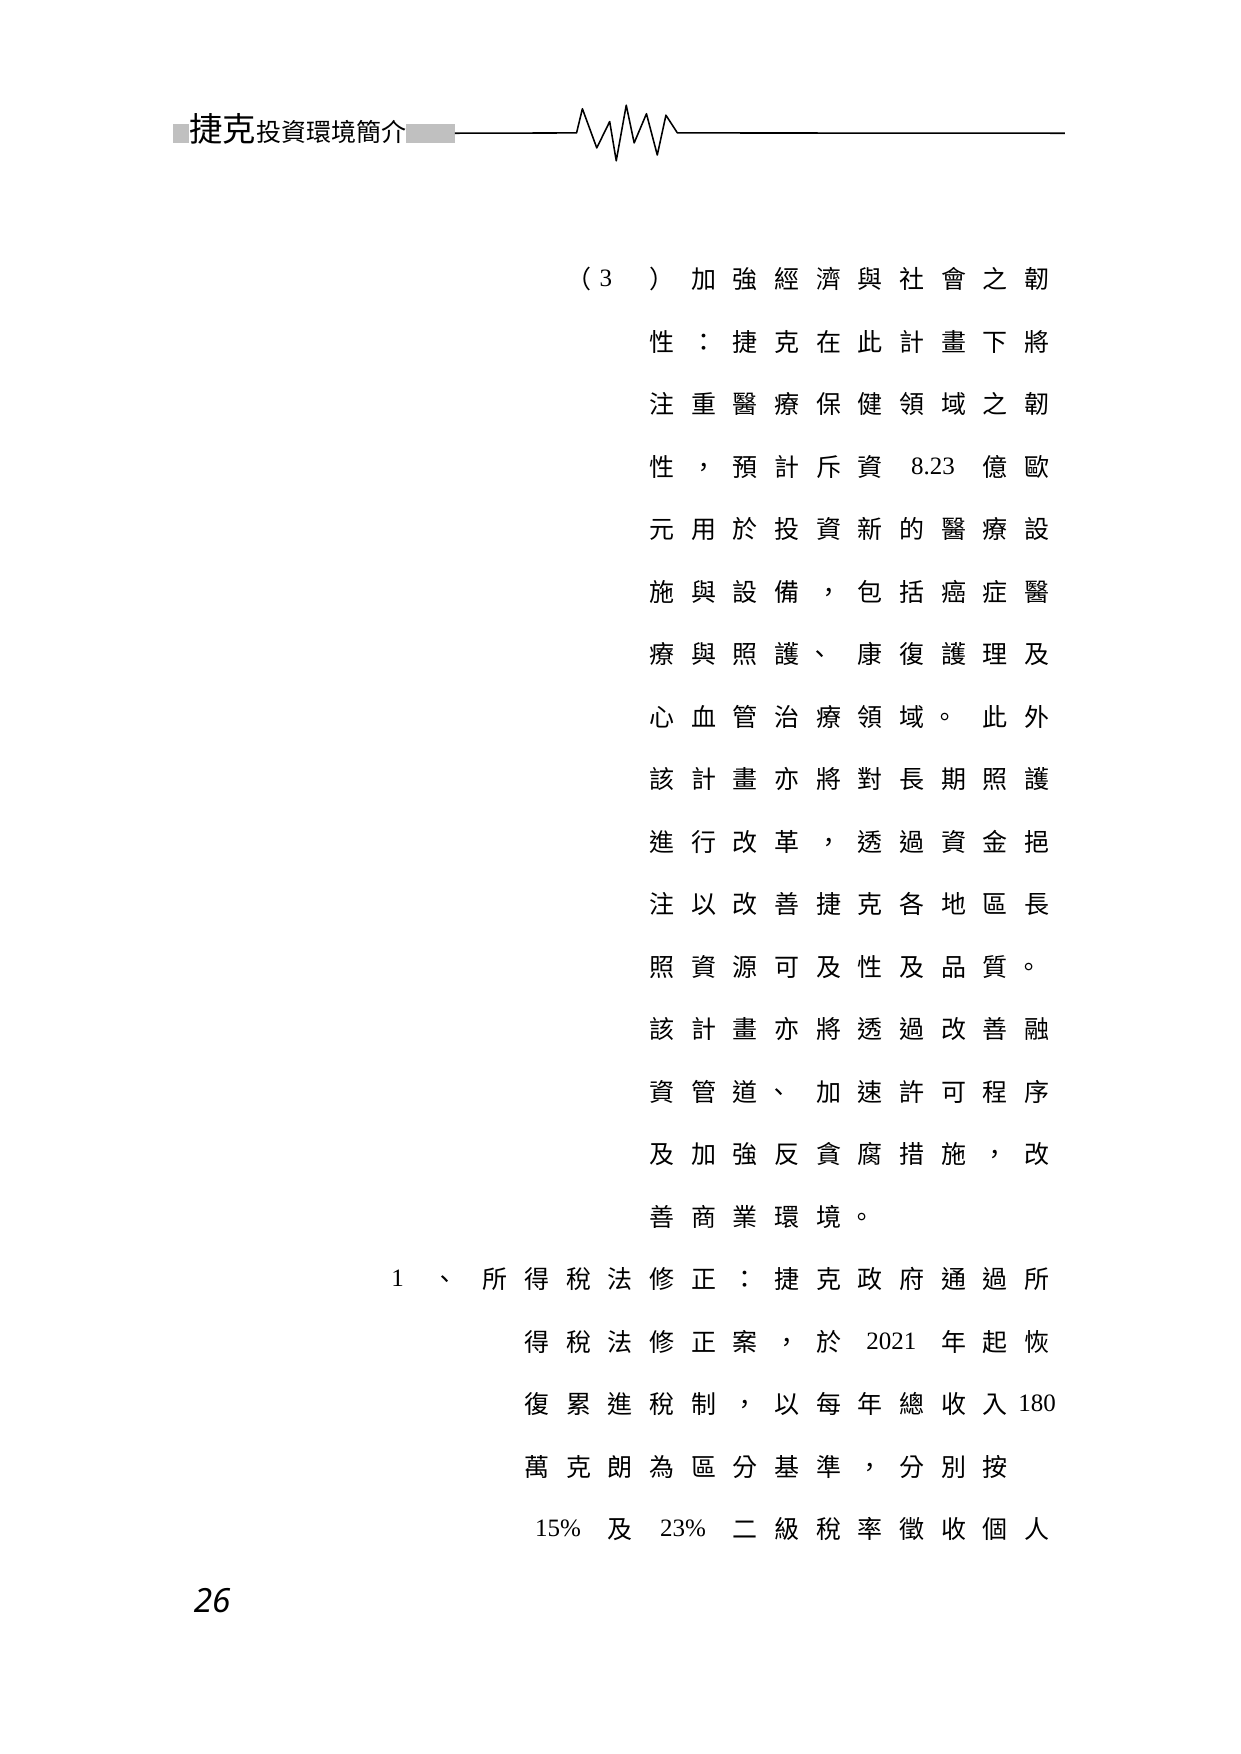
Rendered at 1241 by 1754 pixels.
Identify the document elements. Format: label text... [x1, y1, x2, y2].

list 加強經濟與社會之韌性：捷克在此計畫下將注重醫療保健領域之韌性，預計斥資8.23億歐元用於投資新的醫療設施與設備，包括癌症醫療與照護、康復護理及心血管治療領域。此外該計畫亦將對長期照護進行改革，透過資金挹注以改善捷克各地區長照資源可及性及品質。該計畫亦將透過改善融資管道、加速許可程序及加強反貪腐措施，改善商業環境。 [522, 236, 1058, 1236]
list 所得稅法修正：捷克政府通過所得稅法修正案，於2021年起恢復累進稅制，以每年總收入180萬克朗為區分基準，分別按15%及23%二級稅率徵收個人 [379, 1236, 1058, 1549]
